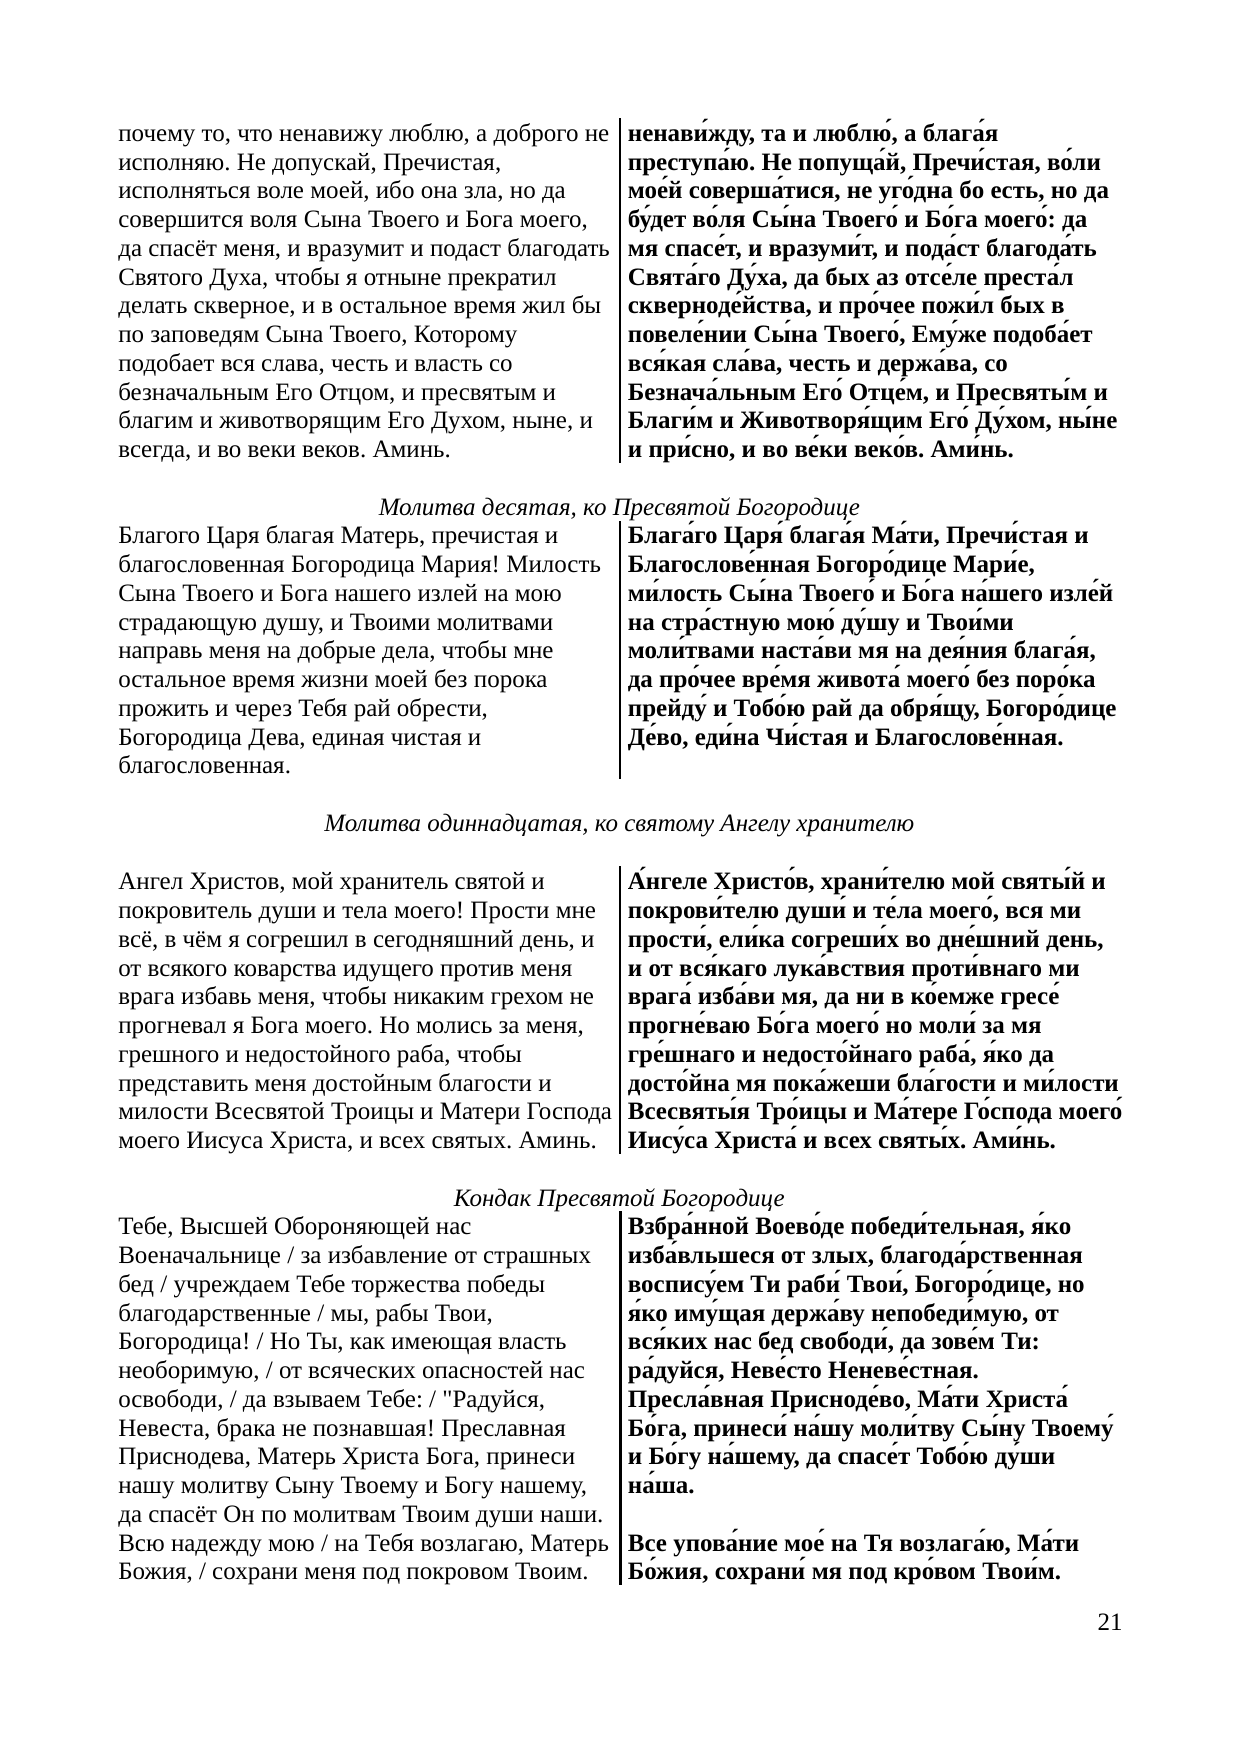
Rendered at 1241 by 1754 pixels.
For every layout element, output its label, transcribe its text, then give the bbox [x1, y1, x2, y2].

table_cell [613, 1211, 619, 1585]
table_header Молитва одиннадцатая, ко святому Ангелу хранителю [118, 808, 1123, 866]
table_header Молитва десятая, ко Пресвятой Богородице [118, 492, 1123, 521]
table_cell [621, 866, 628, 1154]
table_cell [622, 1211, 628, 1585]
table_cell [613, 521, 619, 779]
table_cell [621, 118, 628, 463]
table_cell Ангел Христов, мой хранитель святой и покровитель души и тела моего! Прости мне всё, в чём я согрешил в сегодняшний день, и от всякого коварства идущего против меня врага избавь меня, чтобы никаким грехом не прогневал я Бога моего. Но молись за меня, грешного и недостойного раба, чтобы представить меня достойным благости и милости Всесвятой Троицы и Матери Господа моего Иисуса Христа, и всех святых. Аминь. [118, 866, 613, 1154]
table_cell [613, 118, 619, 463]
table_cell [613, 866, 619, 1154]
table_cell ненави́жду, та и люблю́, а блага́я преступа́ю. Не попуща́й, Пречи́стая, во́ли мое́й соверша́тися, не уго́дна бо есть, но да бу́дет во́ля Сы́на Твоего́ и Бо́га моего́: да мя спасе́т, и вразуми́т, и пода́ст благода́ть Свята́го Ду́ха, да бых аз отсе́ле преста́л скверноде́йства, и про́чее пожи́л бых в повеле́нии Сы́на Твоего́, Ему́же подоба́ет вся́кая сла́ва, честь и держа́ва, со Безнача́льным Его́ Отце́м, и Пресвяты́м и Благи́м и Животворя́щим Его́ Ду́хом, ны́не и при́сно, и во ве́ки веко́в. Ами́нь. [628, 118, 1123, 463]
table_cell Тебе, Высшей Обороняющей нас Военачальнице / за избавление от страшных бед / учреждаем Тебе торжества победы благодарственные / мы, рабы Твои, Богородица! / Но Ты, как имеющая власть необоримую, / от всяческих опасностей нас освободи, / да взываем Тебе: / "Радуйся, Невеста, брака не познавшая! Преславная Приснодева, Матерь Христа Бога, принеси нашу молитву Сыну Твоему и Богу нашему, да спасёт Он по молитвам Твоим души наши. Всю надежду мою / на Тебя возлагаю, Матерь Божия, / сохрани меня под покровом Твоим. [118, 1211, 613, 1585]
table_cell почему то, что ненавижу люблю, а доброго не исполняю. Не допускай, Пречистая, исполняться воле моей, ибо она зла, но да совершится воля Сына Твоего и Бога моего, да спасёт меня, и вразумит и подаст благодать Святого Духа, чтобы я отныне прекратил делать скверное, и в остальное время жил бы по заповедям Сына Твоего, Которому подобает вся слава, честь и власть со безначальным Его Отцом, и пресвятым и благим и животворящим Его Духом, ныне, и всегда, и во веки веков. Аминь. [118, 118, 613, 463]
table_cell Блага́го Царя́ блага́я Ма́ти, Пречи́стая и Благослове́нная Богоро́дице Мари́е, ми́лость Сы́на Твоего́ и Бо́га на́шего изле́й на стра́стную мою́ ду́шу и Твои́ми моли́твами наста́ви мя на дея́ния блага́я, да про́чее вре́мя живота́ моего́ без поро́ка прейду́ и Тобо́ю рай да обря́щу, Богоро́дице Де́во, еди́на Чи́стая и Благослове́нная. [628, 521, 1123, 779]
table_header Кондак Пресвятой Богородице [118, 1183, 1123, 1211]
table_cell А́нгеле Христо́в, храни́телю мой святы́й и покрови́телю души́ и те́ла моего́, вся ми прости́, ели́ка согреши́х во дне́шний день, и от вся́каго лука́вствия проти́внаго ми врага́ изба́ви мя, да ни в ко́емже гресе́ прогне́ваю Бо́га моего́ но моли́ за мя гре́шнаго и недосто́йнаго раба́, я́ко да досто́йна мя пока́жеши бла́гости и ми́лости Всесвяты́я Тро́ицы и Ма́тере Го́спода моего́ Иису́са Христа́ и всех святы́х. Ами́нь. [628, 866, 1123, 1154]
table_cell Взбра́нной Воево́де победи́тельная, я́ко изба́вльшеся от злых, благода́рственная воспису́ем Ти раби́ Твои́, Богоро́дице, но я́ко иму́щая держа́ву непобеди́мую, от вся́ких нас бед свободи́, да зове́м Ти: ра́дуйся, Неве́сто Неневе́стная. Пресла́вная Присноде́во, Ма́ти Христа́ Бо́га, принеси́ на́шу моли́тву Сы́ну Твоему́ и Бо́гу на́шему, да спасе́т Тобо́ю ду́ши на́ша. Все упова́ние мое́ на Тя возлага́ю, Ма́ти Бо́жия, сохрани́ мя под кро́вом Твои́м. [628, 1211, 1123, 1585]
table_cell Благого Царя благая Матерь, пречистая и благословенная Богородица Мария! Милость Сына Твоего и Бога нашего излей на мою страдающую душу, и Твоими молитвами направь меня на добрые дела, чтобы мне остальное время жизни моей без порока прожить и через Тебя рай обрести, Богородица Дева, единая чистая и благословенная. [118, 521, 613, 779]
table_cell [621, 521, 628, 779]
